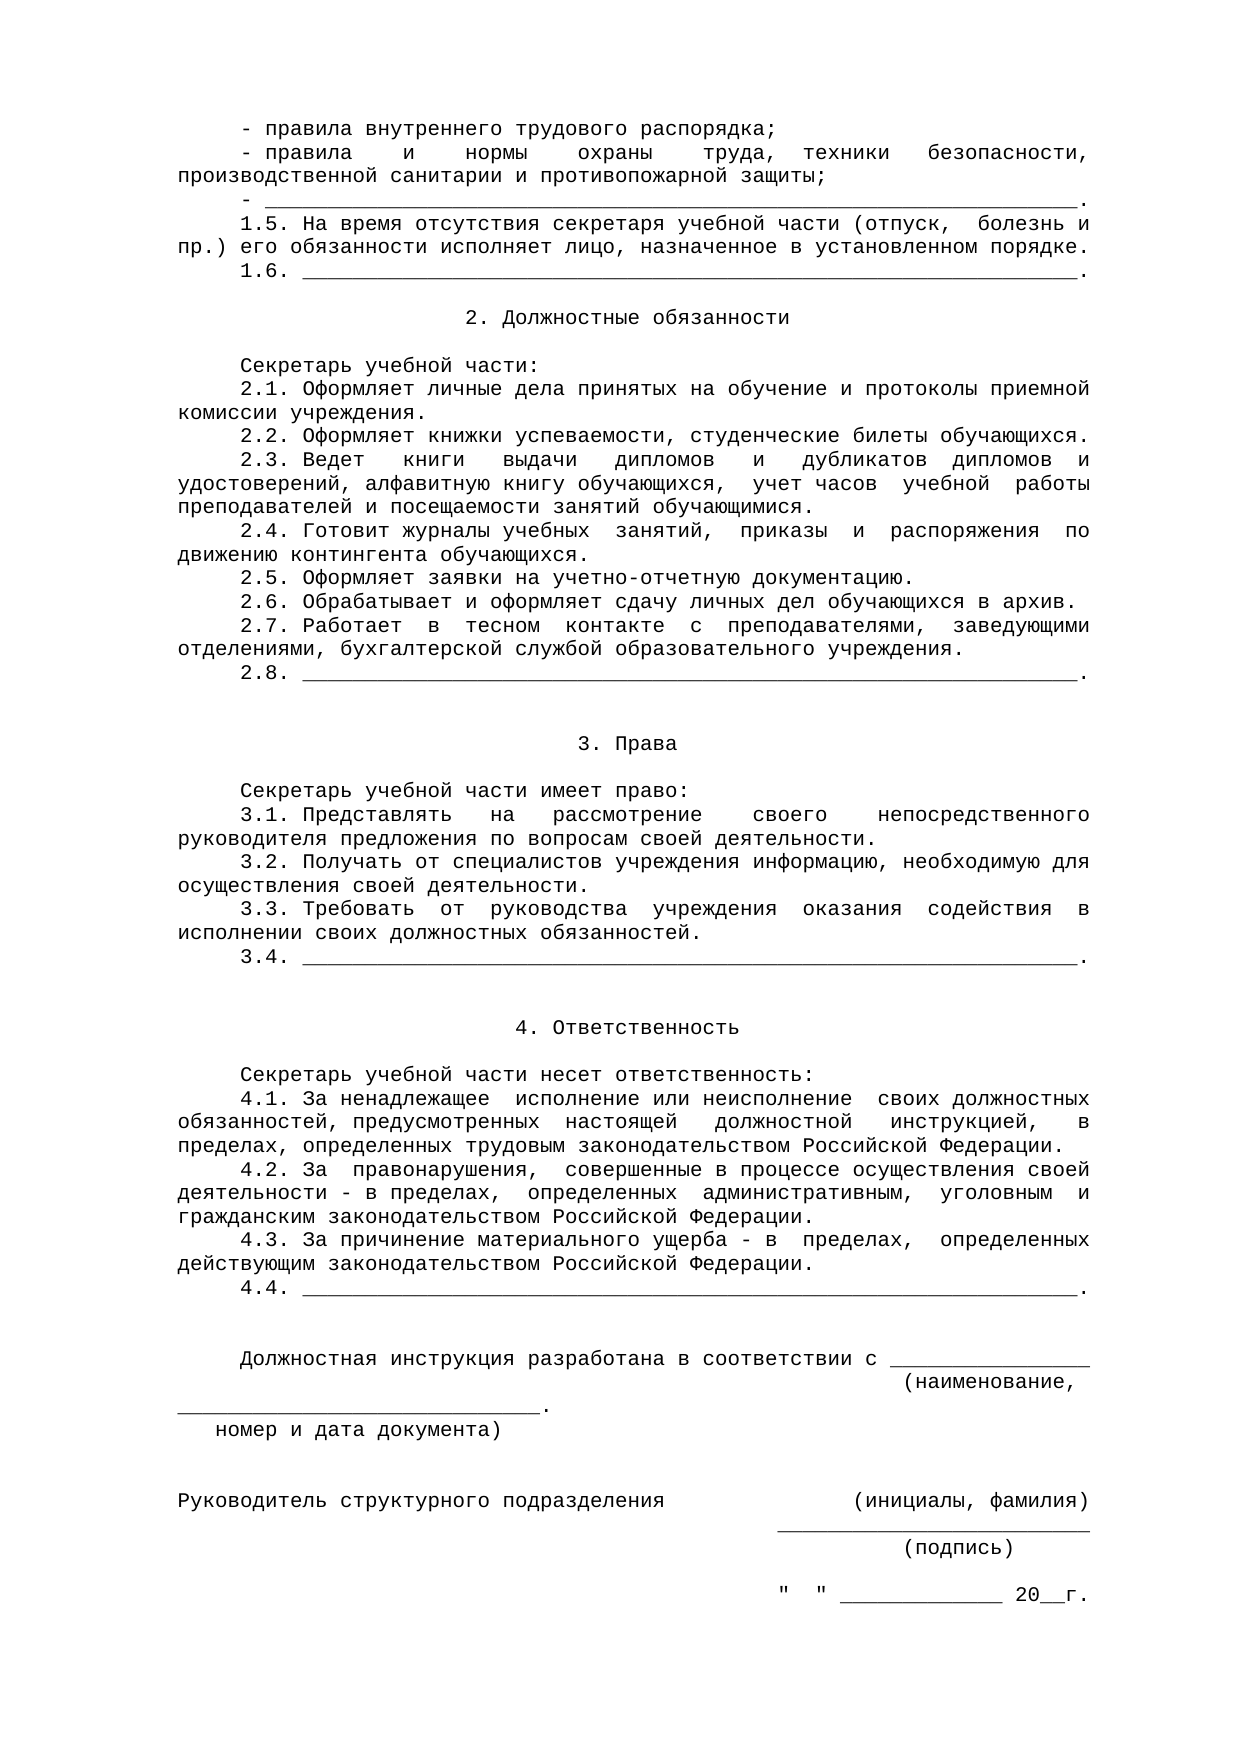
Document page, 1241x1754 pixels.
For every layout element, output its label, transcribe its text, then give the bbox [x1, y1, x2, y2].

text 4.2. За правонарушения, совершенные в процессе осуществления своей [177, 1158, 1152, 1182]
text _____________________________. [177, 1395, 1152, 1419]
text 2.1. Оформляет личные дела принятых на обучение и протоколы приемной [177, 378, 1152, 402]
text Должностная инструкция разработана в соответствии с ________________ [177, 1348, 1152, 1371]
text Руководитель структурного подразделения (инициалы, фамилия) [177, 1489, 1152, 1513]
text 2. Должностные обязанности [177, 307, 1152, 331]
text 4.3. За причинение материального ущерба - в пределах, определенных [177, 1229, 1152, 1253]
text производственной санитарии и противопожарной защиты; [177, 165, 1152, 189]
text движению контингента обучающихся. [177, 544, 1152, 567]
text 3. Права [177, 733, 1152, 757]
text - правила внутреннего трудового распорядка; [177, 118, 1152, 142]
text 3.1. Представлять на рассмотрение своего непосредственного [177, 804, 1152, 827]
text 2.5. Оформляет заявки на учетно-отчетную документацию. [177, 567, 1152, 591]
text действующим законодательством Российской Федерации. [177, 1253, 1152, 1277]
text - _________________________________________________________________. [177, 189, 1152, 213]
text гражданским законодательством Российской Федерации. [177, 1206, 1152, 1229]
text _________________________ [177, 1513, 1152, 1537]
text 2.4. Готовит журналы учебных занятий, приказы и распоряжения по [177, 520, 1152, 544]
text 1.6. ______________________________________________________________. [177, 260, 1152, 284]
text 2.2. Оформляет книжки успеваемости, студенческие билеты обучающихся. [177, 426, 1152, 449]
text пределах, определенных трудовым законодательством Российской Федерации. [177, 1135, 1152, 1158]
text удостоверений, алфавитную книгу обучающихся, учет часов учебной работы [177, 473, 1152, 496]
text руководителя предложения по вопросам своей деятельности. [177, 827, 1152, 851]
text 2.3. Ведет книги выдачи дипломов и дубликатов дипломов и [177, 449, 1152, 473]
text номер и дата документа) [177, 1419, 1152, 1442]
text 2.7. Работает в тесном контакте с преподавателями, заведующими [177, 615, 1152, 638]
text 3.2. Получать от специалистов учреждения информацию, необходимую для [177, 851, 1152, 875]
text 4.1. За ненадлежащее исполнение или неисполнение своих должностных [177, 1088, 1152, 1111]
text отделениями, бухгалтерской службой образовательного учреждения. [177, 638, 1152, 662]
text комиссии учреждения. [177, 402, 1152, 426]
text 3.3. Требовать от руководства учреждения оказания содействия в [177, 898, 1152, 922]
text Секретарь учебной части имеет право: [177, 780, 1152, 804]
text Секретарь учебной части несет ответственность: [177, 1064, 1152, 1088]
text 2.6. Обрабатывает и оформляет сдачу личных дел обучающихся в архив. [177, 591, 1152, 615]
text (наименование, [177, 1371, 1152, 1395]
text обязанностей, предусмотренных настоящей должностной инструкцией, в [177, 1111, 1152, 1135]
text деятельности - в пределах, определенных административным, уголовным и [177, 1182, 1152, 1206]
text 2.8. ______________________________________________________________. [177, 662, 1152, 686]
text Секретарь учебной части: [177, 354, 1152, 378]
text " " _____________ 20__г. [177, 1584, 1152, 1608]
text пр.) его обязанности исполняет лицо, назначенное в установленном порядке. [177, 236, 1152, 260]
text исполнении своих должностных обязанностей. [177, 922, 1152, 946]
text 4. Ответственность [177, 1017, 1152, 1040]
text преподавателей и посещаемости занятий обучающимися. [177, 496, 1152, 520]
text 4.4. ______________________________________________________________. [177, 1277, 1152, 1300]
text осуществления своей деятельности. [177, 875, 1152, 898]
text 3.4. ______________________________________________________________. [177, 946, 1152, 969]
text (подпись) [177, 1537, 1152, 1561]
text - правила и нормы охраны труда, техники безопасности, [177, 142, 1152, 165]
text 1.5. На время отсутствия секретаря учебной части (отпуск, болезнь и [177, 213, 1152, 236]
